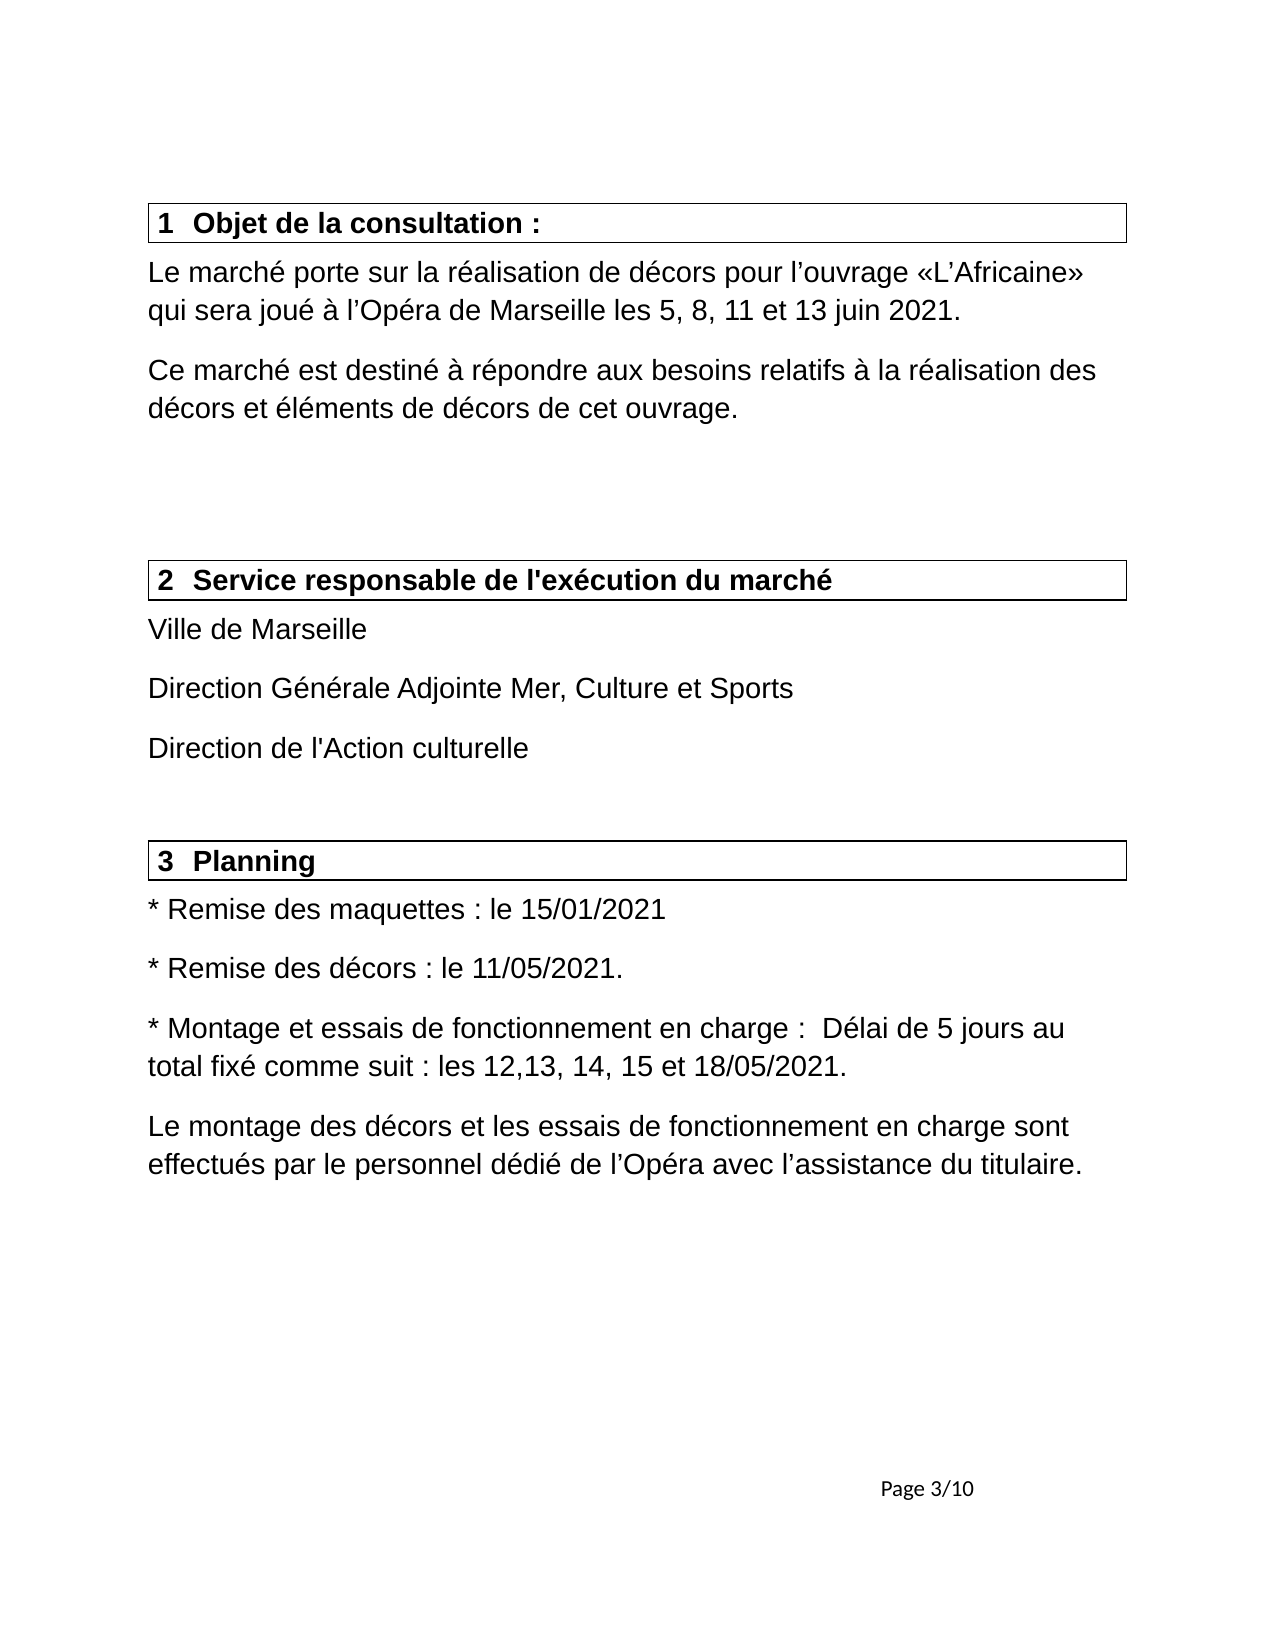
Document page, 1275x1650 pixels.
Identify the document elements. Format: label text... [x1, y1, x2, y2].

subtitle Service responsable de l'exécution du marché [149, 561, 1126, 599]
text * Montage et essais de fonctionnement en charge : Délai de 5 jours au total fixé comme suit : les 12,13, 14, 15 et 18/05/2021. [148, 1011, 1127, 1083]
subtitle Objet de la consultation : [149, 204, 1126, 242]
subtitle Planning [149, 842, 1126, 879]
text * Remise des maquettes : le 15/01/2021 [148, 892, 1127, 926]
text Le montage des décors et les essais de fonctionnement en charge sont effectués par le personnel dédié de l’Opéra avec l’assistance du titulaire. [148, 1109, 1127, 1181]
text Ville de Marseille [148, 612, 1127, 645]
text Le marché porte sur la réalisation de décors pour l’ouvrage «L’Africaine» qui sera joué à l’Opéra de Marseille les 5, 8, 11 et 13 juin 2021. [148, 254, 1127, 327]
text Direction Générale Adjointe Mer, Culture et Sports [148, 671, 1127, 705]
text * Remise des décors : le 11/05/2021. [148, 951, 1127, 985]
text Direction de l'Action culturelle [148, 731, 1127, 764]
text Ce marché est destiné à répondre aux besoins relatifs à la réalisation des décors et éléments de décors de cet ouvrage. [148, 352, 1127, 424]
